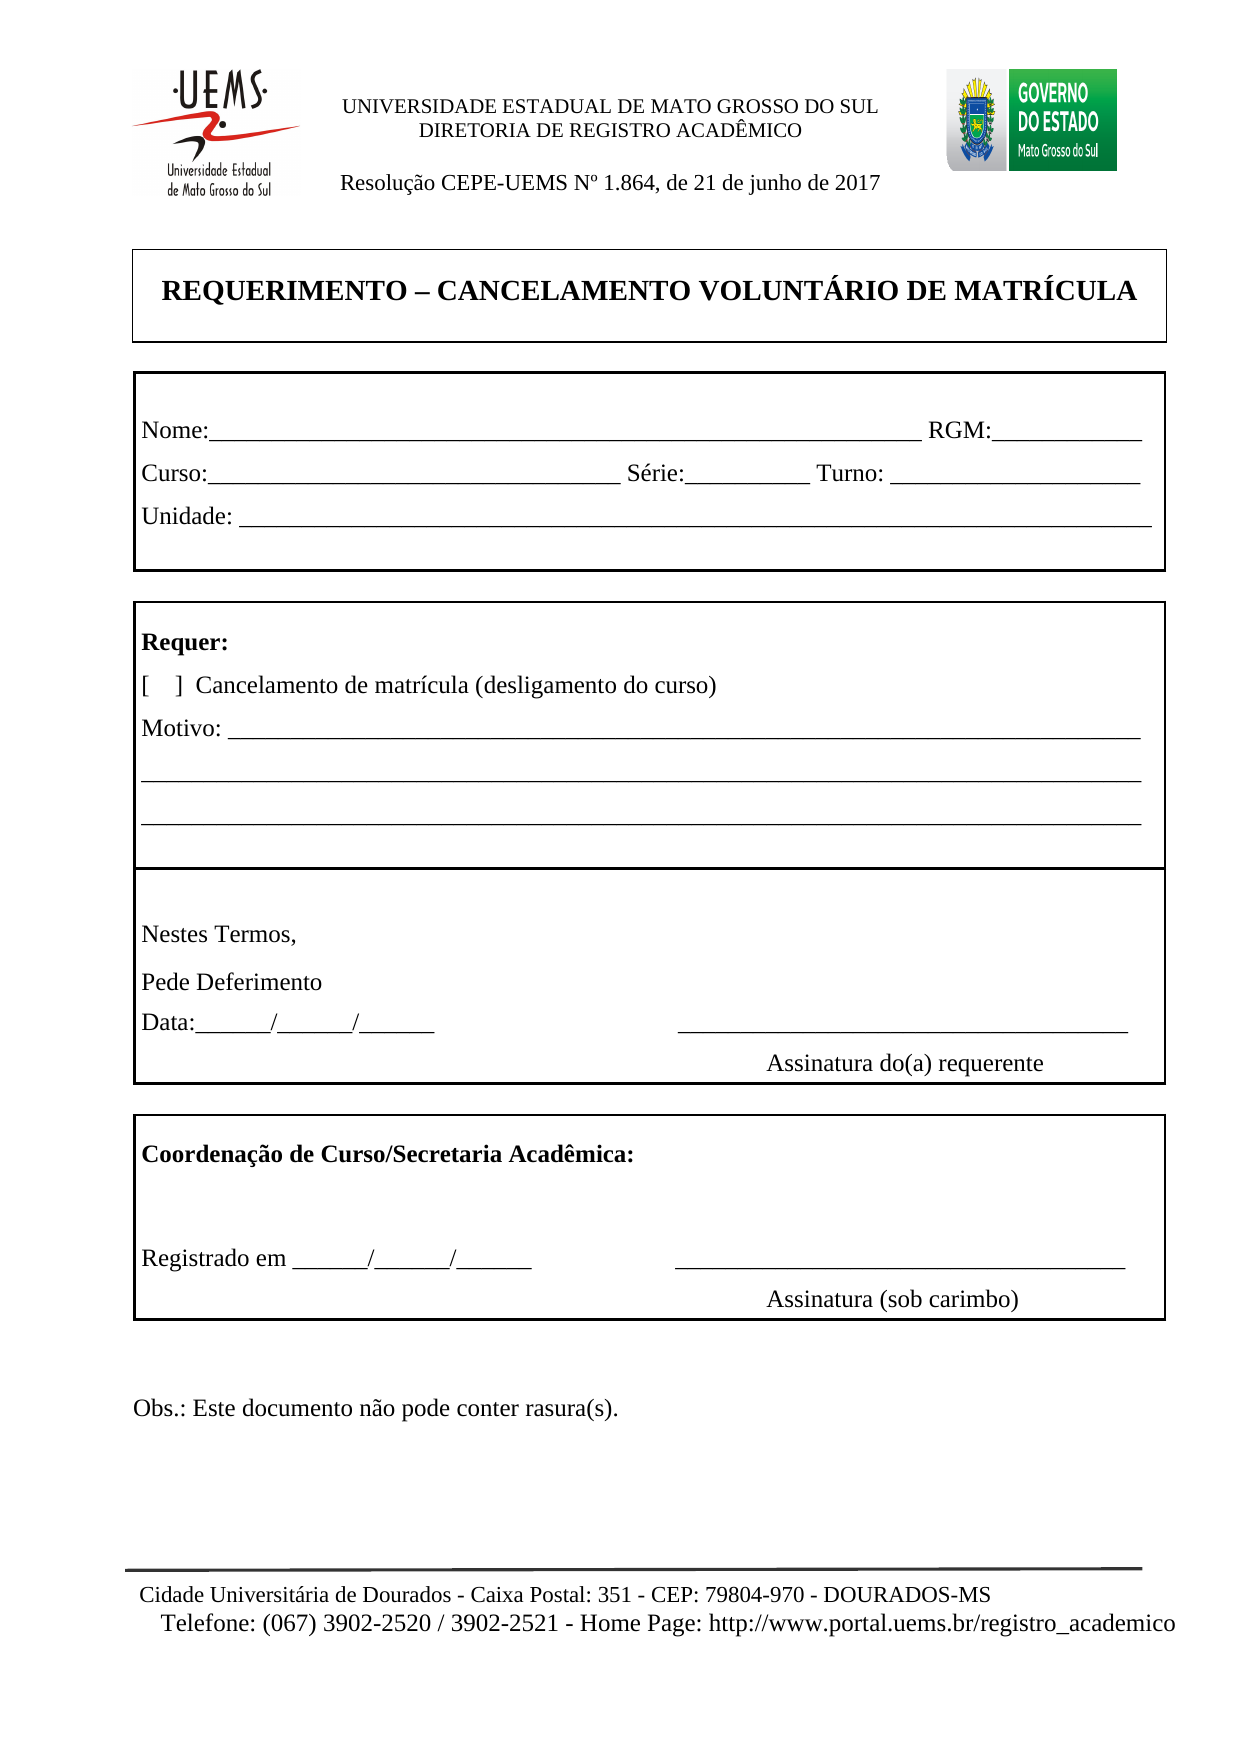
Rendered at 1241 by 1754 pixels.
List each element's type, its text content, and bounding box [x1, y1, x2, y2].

text Obs.: Este documento não pode conter rasura(s). [133, 1393, 1166, 1422]
table_cell Nestes Termos, Pede Deferimento Data:______/______/______ ____________________________________ Assinatura do(a) requerente [136, 870, 1164, 1082]
picture [131, 69, 301, 196]
table_header Nome:_________________________________________________________ RGM:____________ Curso:_________________________________ Série:__________ Turno: ____________________ Unidade: _________________________________________________________________________ [136, 374, 1164, 569]
picture [945, 69, 1117, 172]
table_header REQUERIMENTO – CANCELAMENTO VOLUNTÁRIO DE MATRÍCULA [133, 250, 1166, 341]
table_header Requer: [ ] Cancelamento de matrícula (desligamento do curso) Motivo: _________________________________________________________________________ ________________________________________________________________________________ ________________________________________________________________________________ [136, 603, 1164, 867]
table_header Coordenação de Curso/Secretaria Acadêmica: Registrado em ______/______/______ ____________________________________ Assinatura (sob carimbo) [136, 1116, 1164, 1318]
